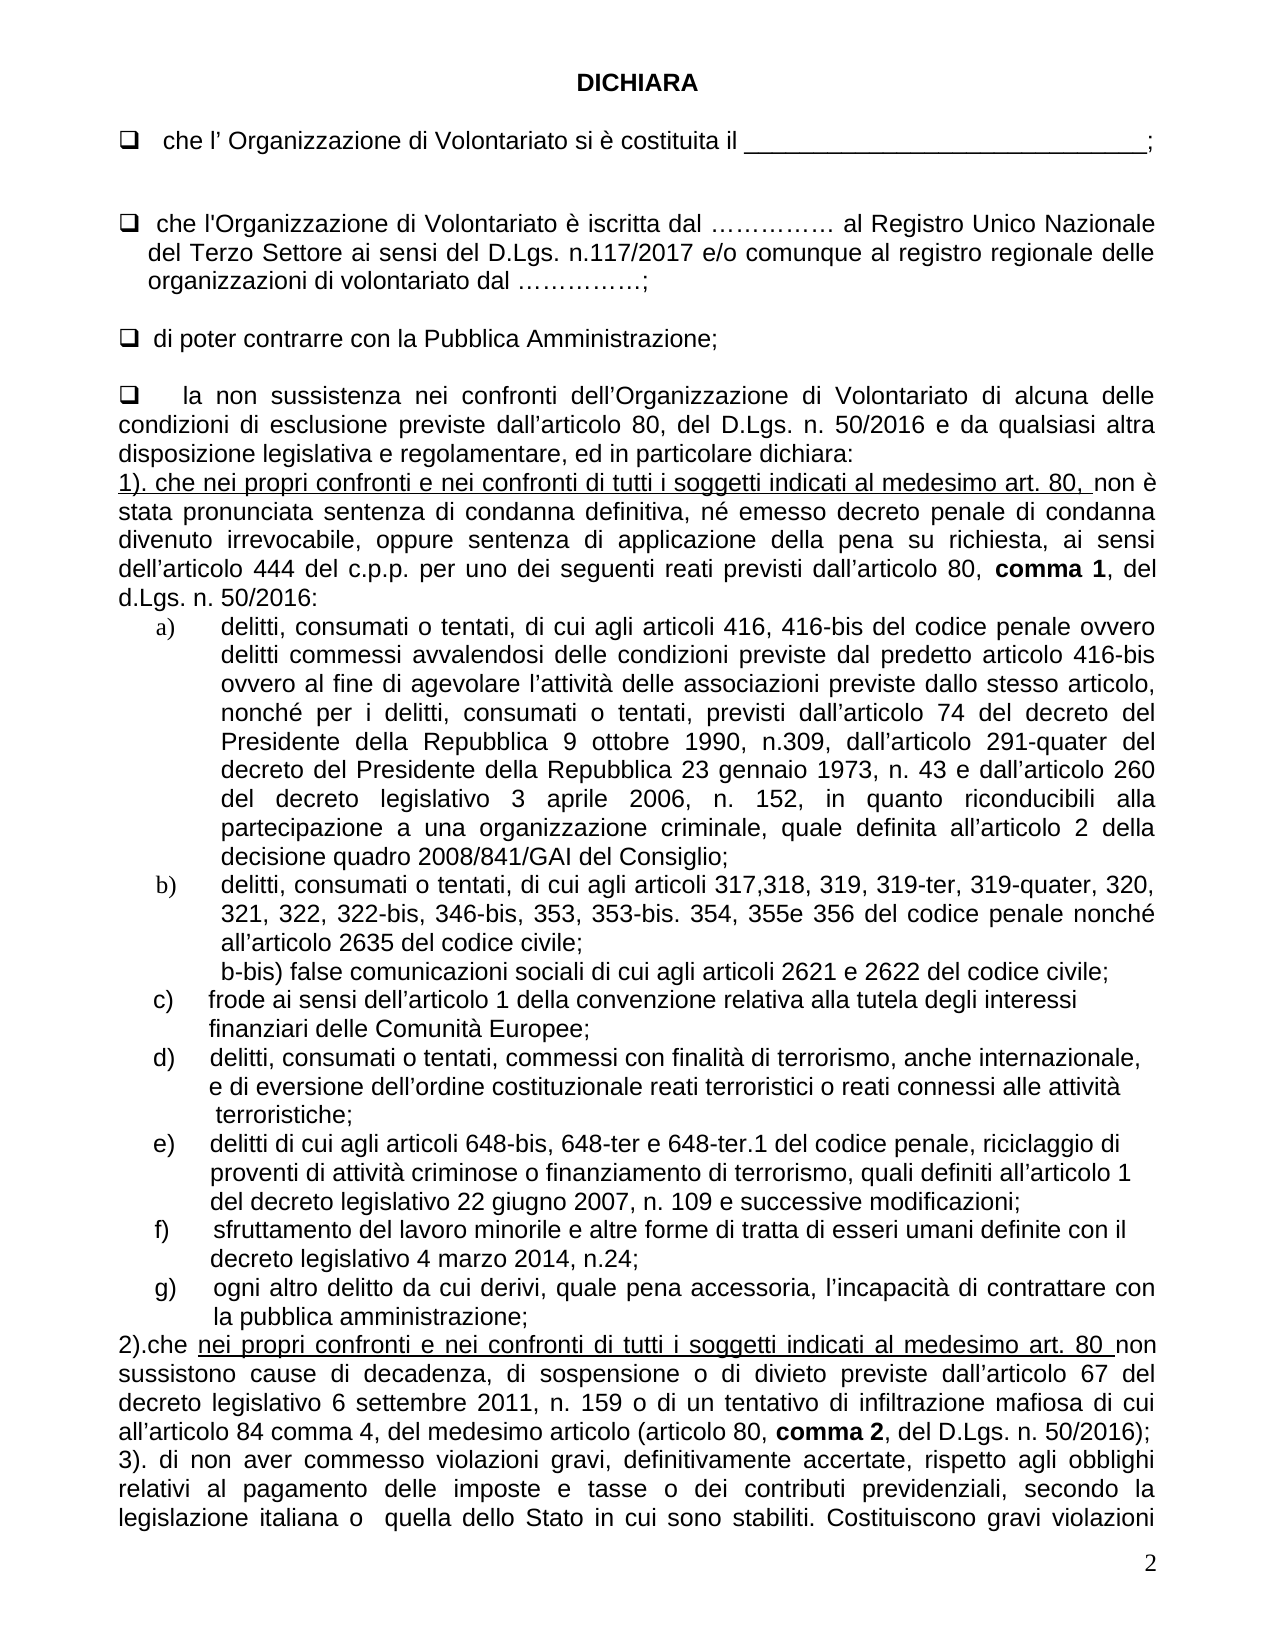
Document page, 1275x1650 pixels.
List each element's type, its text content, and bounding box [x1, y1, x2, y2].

list delitti, consumati o tentati, di cui agli articoli 416, 416-bis del codice penale ovvero delitti commessi avvalendosi delle condizioni previste dal predetto articolo 416-bis ovvero al fine di agevolare l’attività delle associazioni previste dallo stesso articolo, nonché per i delitti, consumati o tentati, previsti dall’articolo 74 del decreto del Presidente della Repubblica 9 ottobre 1990, n.309, dall’articolo 291-quater del decreto del Presidente della Repubblica 23 gennaio 1973, n. 43 e dall’articolo 260 del decreto legislativo 3 aprile 2006, n. 152, in quanto riconducibili alla partecipazione a una organizzazione criminale, quale definita all’articolo 2 della decisione quadro 2008/841/GAI del Consiglio; [156, 611, 1157, 870]
text b-bis) false comunicazioni sociali di cui agli articoli 2621 e 2622 del codice civile; [221, 957, 1157, 985]
text terroristiche; [118, 1100, 1157, 1129]
subtitle DICHIARA [118, 68, 1157, 97]
list che l’ Organizzazione di Volontariato si è costituita il _____________________________; [118, 126, 1157, 155]
list che l'Organizzazione di Volontariato è iscritta dal …………… al Registro Unico Nazionale del Terzo Settore ai sensi del D.Lgs. n.117/2017 e/o comunque al registro regionale delle organizzazioni di volontariato dal ……………; [118, 209, 1157, 295]
list sfruttamento del lavoro minorile e altre forme di tratta di esseri umani definite con il [154, 1215, 1157, 1244]
text e di eversione dell’ordine costituzionale reati terroristici o reati connessi alle attività [118, 1072, 1157, 1100]
list la non sussistenza nei confronti dell’Organizzazione di Volontariato di alcuna delle condizioni di esclusione previste dall’articolo 80, del D.Lgs. n. 50/2016 e da qualsiasi altra disposizione legislativa e regolamentare, ed in particolare dichiara: [118, 381, 1157, 468]
text di poter contrarre con la Pubblica Amministrazione; [118, 324, 1157, 353]
text finanziari delle Comunità Europee; [118, 1014, 1157, 1043]
text c) frode ai sensi dell’articolo 1 della convenzione relativa alla tutela degli interessi [118, 985, 1157, 1014]
list ogni altro delitto da cui derivi, quale pena accessoria, l’incapacità di contrattare con la pubblica amministrazione; [154, 1273, 1157, 1330]
text decreto legislativo 4 marzo 2014, n.24; [154, 1244, 1157, 1273]
text 3). di non aver commesso violazioni gravi, definitivamente accertate, rispetto agli obblighi relativi al pagamento delle imposte e tasse o dei contributi previdenziali, secondo la legislazione italiana o quella dello Stato in cui sono stabiliti. Costituiscono gravi violazioni [118, 1445, 1157, 1532]
list delitti, consumati o tentati, di cui agli articoli 317,318, 319, 319-ter, 319-quater, 320, 321, 322, 322-bis, 346-bis, 353, 353-bis. 354, 355e 356 del codice penale nonché all’articolo 2635 del codice civile; [156, 870, 1157, 957]
text del decreto legislativo 22 giugno 2007, n. 109 e successive modificazioni; [154, 1187, 1157, 1215]
text proventi di attività criminose o finanziamento di terrorismo, quali definiti all’articolo 1 [154, 1158, 1157, 1187]
text 1). che nei propri confronti e nei confronti di tutti i soggetti indicati al medesimo art. 80, non è stata pronunciata sentenza di condanna definitiva, né emesso decreto penale di condanna divenuto irrevocabile, oppure sentenza di applicazione della pena su richiesta, ai sensi dell’articolo 444 del c.p.p. per uno dei seguenti reati previsti dall’articolo 80, comma 1, del d.Lgs. n. 50/2016: [118, 468, 1157, 611]
text 2).che nei propri confronti e nei confronti di tutti i soggetti indicati al medesimo art. 80 non sussistono cause di decadenza, di sospensione o di divieto previste dall’articolo 67 del decreto legislativo 6 settembre 2011, n. 159 o di un tentativo di infiltrazione mafiosa di cui all’articolo 84 comma 4, del medesimo articolo (articolo 80, comma 2, del D.Lgs. n. 50/2016); [118, 1330, 1157, 1445]
text e) delitti di cui agli articoli 648-bis, 648-ter e 648-ter.1 del codice penale, riciclaggio di [118, 1129, 1157, 1158]
text d) delitti, consumati o tentati, commessi con finalità di terrorismo, anche internazionale, [118, 1043, 1157, 1072]
